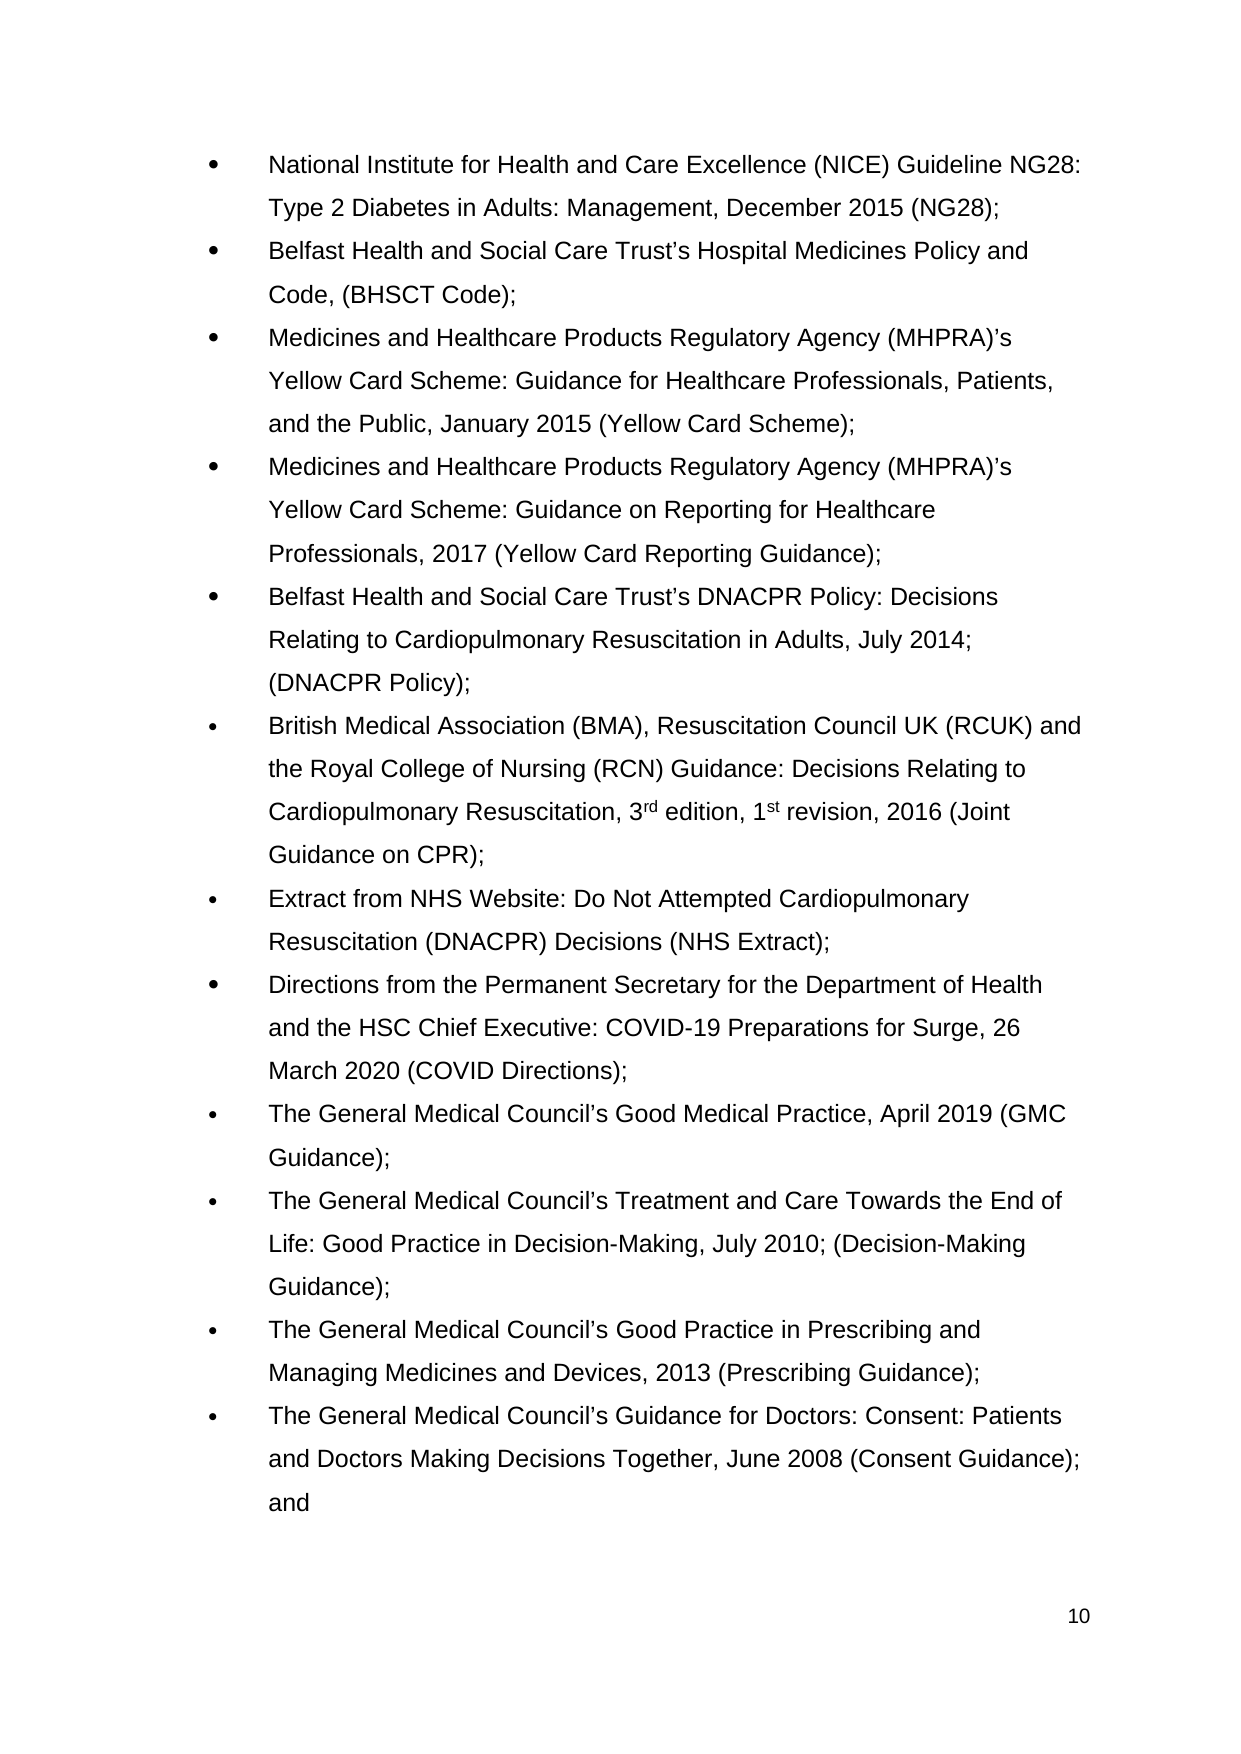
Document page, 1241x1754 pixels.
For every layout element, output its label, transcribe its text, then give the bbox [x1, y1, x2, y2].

list Belfast Health and Social Care Trust’s DNACPR Policy: Decisions Relating to Cardiopulmonary Resuscitation in Adults, July 2014; (DNACPR Policy); [209, 582, 1090, 697]
list The General Medical Council’s Guidance for Doctors: Consent: Patients and Doctors Making Decisions Together, June 2008 (Consent Guidance); and [209, 1401, 1090, 1516]
list The General Medical Council’s Treatment and Care Towards the End of Life: Good Practice in Decision-Making, July 2010; (Decision-Making Guidance); [209, 1186, 1090, 1301]
list Medicines and Healthcare Products Regulatory Agency (MHPRA)’s Yellow Card Scheme: Guidance for Healthcare Professionals, Patients, and the Public, January 2015 (Yellow Card Scheme); [209, 323, 1090, 438]
list National Institute for Health and Care Excellence (NICE) Guideline NG28: Type 2 Diabetes in Adults: Management, December 2015 (NG28); [209, 150, 1090, 222]
list The General Medical Council’s Good Practice in Prescribing and Managing Medicines and Devices, 2013 (Prescribing Guidance); [209, 1315, 1090, 1387]
list Directions from the Permanent Secretary for the Department of Health and the HSC Chief Executive: COVID-19 Preparations for Surge, 26 March 2020 (COVID Directions); [209, 970, 1090, 1085]
list Belfast Health and Social Care Trust’s Hospital Medicines Policy and Code, (BHSCT Code); [209, 236, 1090, 308]
list British Medical Association (BMA), Resuscitation Council UK (RCUK) and the Royal College of Nursing (RCN) Guidance: Decisions Relating to Cardiopulmonary Resuscitation, 3rd edition, 1st revision, 2016 (Joint Guidance on CPR); [209, 711, 1090, 869]
list The General Medical Council’s Good Medical Practice, April 2019 (GMC Guidance); [209, 1099, 1090, 1171]
list Extract from NHS Website: Do Not Attempted Cardiopulmonary Resuscitation (DNACPR) Decisions (NHS Extract); [209, 884, 1090, 956]
list Medicines and Healthcare Products Regulatory Agency (MHPRA)’s Yellow Card Scheme: Guidance on Reporting for Healthcare Professionals, 2017 (Yellow Card Reporting Guidance); [209, 452, 1090, 567]
